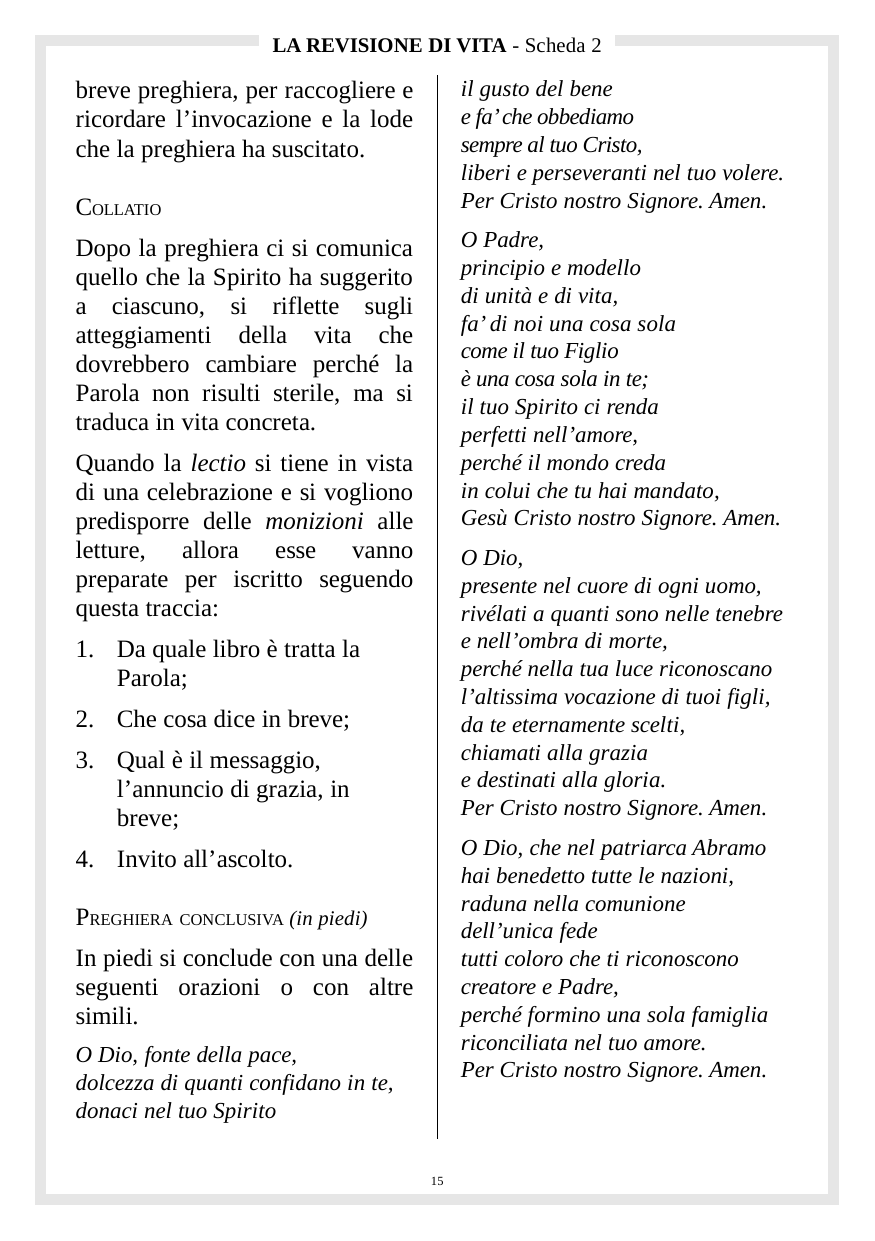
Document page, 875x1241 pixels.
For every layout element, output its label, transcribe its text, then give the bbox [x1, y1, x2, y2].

text di unità e di vita, [461, 282, 799, 308]
text hai benedetto tutte le nazioni, [461, 862, 799, 888]
text raduna nella comunione [461, 889, 799, 916]
text in colui che tu hai mandato, [461, 476, 799, 503]
text LA REVISIONE DI VITA - Scheda 2 [272, 32, 602, 56]
text creatore e Padre, [461, 973, 799, 999]
text O Dio, [461, 544, 799, 570]
text Collatio [75, 192, 413, 221]
text dolcezza di quanti confidano in te, [75, 1069, 413, 1096]
text liberi e perseveranti nel tuo volere. [461, 159, 799, 185]
text 2. Che cosa dice in breve; [75, 704, 413, 733]
text riconciliata nel tuo amore. [461, 1028, 799, 1055]
text perché formino una sola famiglia [461, 1001, 799, 1027]
text Preghiera conclusiva (in piedi) [75, 902, 413, 931]
text sempre al tuo Cristo, [461, 131, 799, 157]
text perché il mondo creda [461, 449, 799, 475]
text Quando la lectio si tiene in vista di una celebrazione e si vogliono predisporre delle monizioni alle letture, allora esse vanno preparate per iscritto seguendo questa traccia: [75, 448, 413, 622]
text O Dio, fonte della pace, [75, 1041, 413, 1068]
text il gusto del bene [461, 75, 799, 102]
text 4. Invito all’ascolto. [75, 843, 413, 872]
text Dopo la preghiera ci si comunica quello che la Spirito ha suggerito a ciascuno, si riflette sugli atteggiamenti della vita che dovrebbero cambiare perché la Parola non risulti sterile, ma si traduca in vita concreta. [75, 232, 413, 436]
text fa’ di noi una cosa sola [461, 309, 799, 336]
text dell’unica fede [461, 917, 799, 944]
text Per Cristo nostro Signore. Amen. [461, 794, 799, 821]
text e fa’ che obbediamo [461, 103, 799, 130]
text l’altissima vocazione di tuoi figli, [461, 683, 799, 709]
text Per Cristo nostro Signore. Amen. [461, 1056, 799, 1083]
text principio e modello [461, 254, 799, 281]
text 1. Da quale libro è tratta la Parola; [75, 634, 413, 692]
text rivélati a quanti sono nelle tenebre [461, 599, 799, 626]
text breve preghiera, per raccogliere e ricordare l’invocazione e la lode che la preghiera ha suscitato. [75, 75, 413, 162]
text è una cosa sola in te; [461, 365, 799, 392]
text Per Cristo nostro Signore. Amen. [461, 187, 799, 213]
text il tuo Spirito ci renda [461, 393, 799, 419]
text O Padre, [461, 226, 799, 253]
text perché nella tua luce riconoscano [461, 655, 799, 682]
text 3. Qual è il messaggio, l’annuncio di grazia, in breve; [75, 744, 413, 832]
text In piedi si conclude con una delle seguenti orazioni o con altre simili. [75, 942, 413, 1029]
text chiamati alla grazia [461, 738, 799, 765]
text tutti coloro che ti riconoscono [461, 945, 799, 972]
text come il tuo Figlio [461, 337, 799, 364]
text e destinati alla gloria. [461, 766, 799, 793]
text e nell’ombra di morte, [461, 627, 799, 654]
text presente nel cuore di ogni uomo, [461, 572, 799, 598]
text da te eternamente scelti, [461, 711, 799, 737]
text Gesù Cristo nostro Signore. Amen. [461, 504, 799, 531]
text donaci nel tuo Spirito [75, 1097, 413, 1123]
text O Dio, che nel patriarca Abramo [461, 834, 799, 860]
text perfetti nell’amore, [461, 421, 799, 447]
